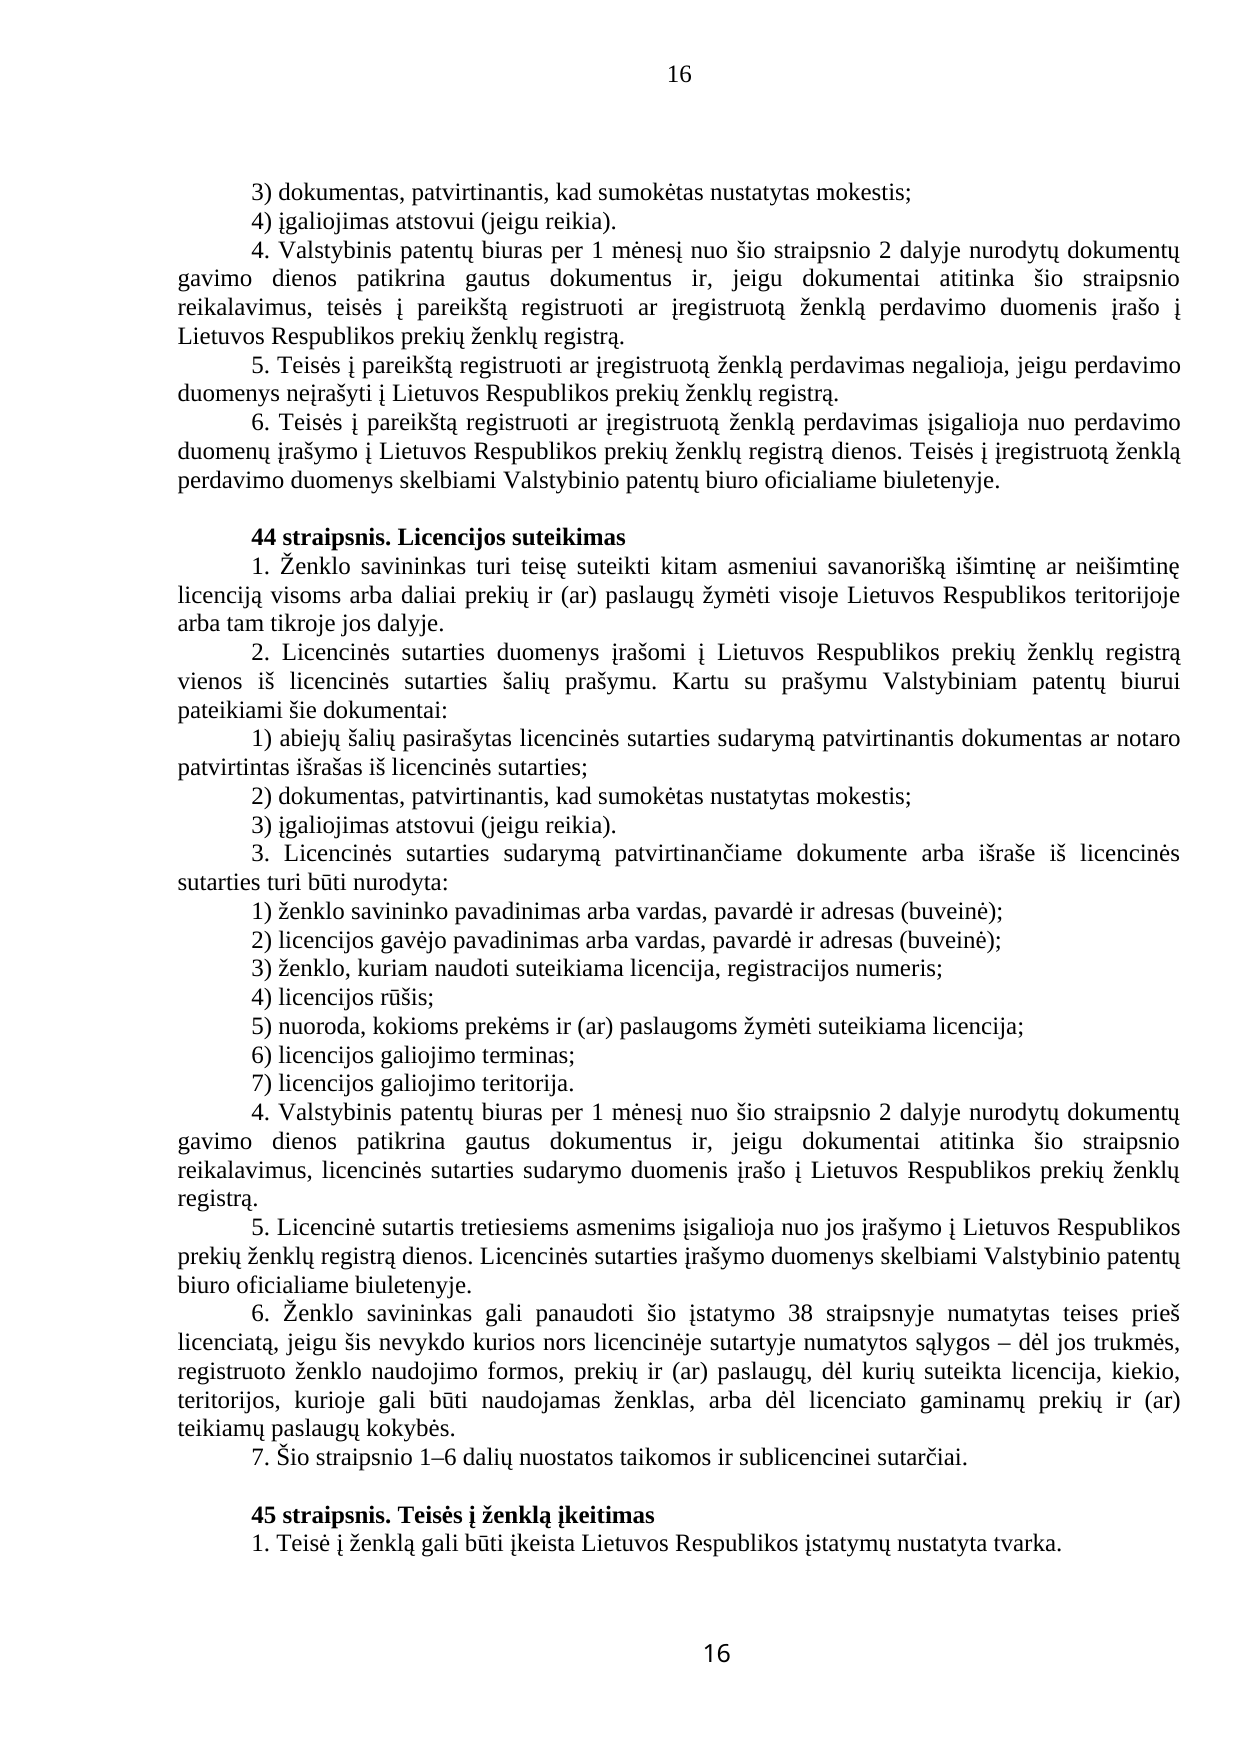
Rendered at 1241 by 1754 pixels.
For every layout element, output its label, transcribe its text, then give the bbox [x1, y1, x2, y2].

text 2) licencijos gavėjo pavadinimas arba vardas, pavardė ir adresas (buveinė); [177, 925, 1181, 953]
text 44 straipsnis. Licencijos suteikimas [177, 522, 1181, 551]
text 45 straipsnis. Teisės į ženklą įkeitimas [177, 1500, 1181, 1528]
text 2) dokumentas, patvirtinantis, kad sumokėtas nustatytas mokestis; [177, 781, 1181, 810]
text 2. Licencinės sutarties duomenys įrašomi į Lietuvos Respublikos prekių ženklų registrą vienos iš licencinės sutarties šalių prašymu. Kartu su prašymu Valstybiniam patentų biurui pateikiami šie dokumentai: [177, 637, 1181, 723]
text 6. Ženklo savininkas gali panaudoti šio įstatymo 38 straipsnyje numatytas teises prieš licenciatą, jeigu šis nevykdo kurios nors licencinėje sutartyje numatytos sąlygos – dėl jos trukmės, registruoto ženklo naudojimo formos, prekių ir (ar) paslaugų, dėl kurių suteikta licencija, kiekio, teritorijos, kurioje gali būti naudojamas ženklas, arba dėl licenciato gaminamų prekių ir (ar) teikiamų paslaugų kokybės. [177, 1298, 1181, 1442]
text 3. Licencinės sutarties sudarymą patvirtinančiame dokumente arba išraše iš licencinės sutarties turi būti nurodyta: [177, 838, 1181, 896]
text 6) licencijos galiojimo terminas; [177, 1040, 1181, 1068]
text 4. Valstybinis patentų biuras per 1 mėnesį nuo šio straipsnio 2 dalyje nurodytų dokumentų gavimo dienos patikrina gautus dokumentus ir, jeigu dokumentai atitinka šio straipsnio reikalavimus, licencinės sutarties sudarymo duomenis įrašo į Lietuvos Respublikos prekių ženklų registrą. [177, 1097, 1181, 1212]
text 3) įgaliojimas atstovui (jeigu reikia). [177, 810, 1181, 838]
text 7. Šio straipsnio 1–6 dalių nuostatos taikomos ir sublicencinei sutarčiai. [177, 1442, 1181, 1471]
text 7) licencijos galiojimo teritorija. [177, 1068, 1181, 1097]
text 6. Teisės į pareikštą registruoti ar įregistruotą ženklą perdavimas įsigalioja nuo perdavimo duomenų įrašymo į Lietuvos Respublikos prekių ženklų registrą dienos. Teisės į įregistruotą ženklą perdavimo duomenys skelbiami Valstybinio patentų biuro oficialiame biuletenyje. [177, 407, 1181, 493]
text 3) ženklo, kuriam naudoti suteikiama licencija, registracijos numeris; [177, 953, 1181, 982]
text 3) dokumentas, patvirtinantis, kad sumokėtas nustatytas mokestis; [177, 177, 1181, 206]
text 1. Teisė į ženklą gali būti įkeista Lietuvos Respublikos įstatymų nustatyta tvarka. [177, 1528, 1181, 1557]
text 5. Teisės į pareikštą registruoti ar įregistruotą ženklą perdavimas negalioja, jeigu perdavimo duomenys neįrašyti į Lietuvos Respublikos prekių ženklų registrą. [177, 350, 1181, 407]
text 4) licencijos rūšis; [177, 982, 1181, 1011]
text 1. Ženklo savininkas turi teisę suteikti kitam asmeniui savanorišką išimtinę ar neišimtinę licenciją visoms arba daliai prekių ir (ar) paslaugų žymėti visoje Lietuvos Respublikos teritorijoje arba tam tikroje jos dalyje. [177, 551, 1181, 637]
text 4) įgaliojimas atstovui (jeigu reikia). [177, 206, 1181, 235]
text 1) abiejų šalių pasirašytas licencinės sutarties sudarymą patvirtinantis dokumentas ar notaro patvirtintas išrašas iš licencinės sutarties; [177, 723, 1181, 781]
text 1) ženklo savininko pavadinimas arba vardas, pavardė ir adresas (buveinė); [177, 896, 1181, 925]
text 5. Licencinė sutartis tretiesiems asmenims įsigalioja nuo jos įrašymo į Lietuvos Respublikos prekių ženklų registrą dienos. Licencinės sutarties įrašymo duomenys skelbiami Valstybinio patentų biuro oficialiame biuletenyje. [177, 1212, 1181, 1298]
text 5) nuoroda, kokioms prekėms ir (ar) paslaugoms žymėti suteikiama licencija; [177, 1011, 1181, 1040]
text 4. Valstybinis patentų biuras per 1 mėnesį nuo šio straipsnio 2 dalyje nurodytų dokumentų gavimo dienos patikrina gautus dokumentus ir, jeigu dokumentai atitinka šio straipsnio reikalavimus, teisės į pareikštą registruoti ar įregistruotą ženklą perdavimo duomenis įrašo į Lietuvos Respublikos prekių ženklų registrą. [177, 235, 1181, 350]
